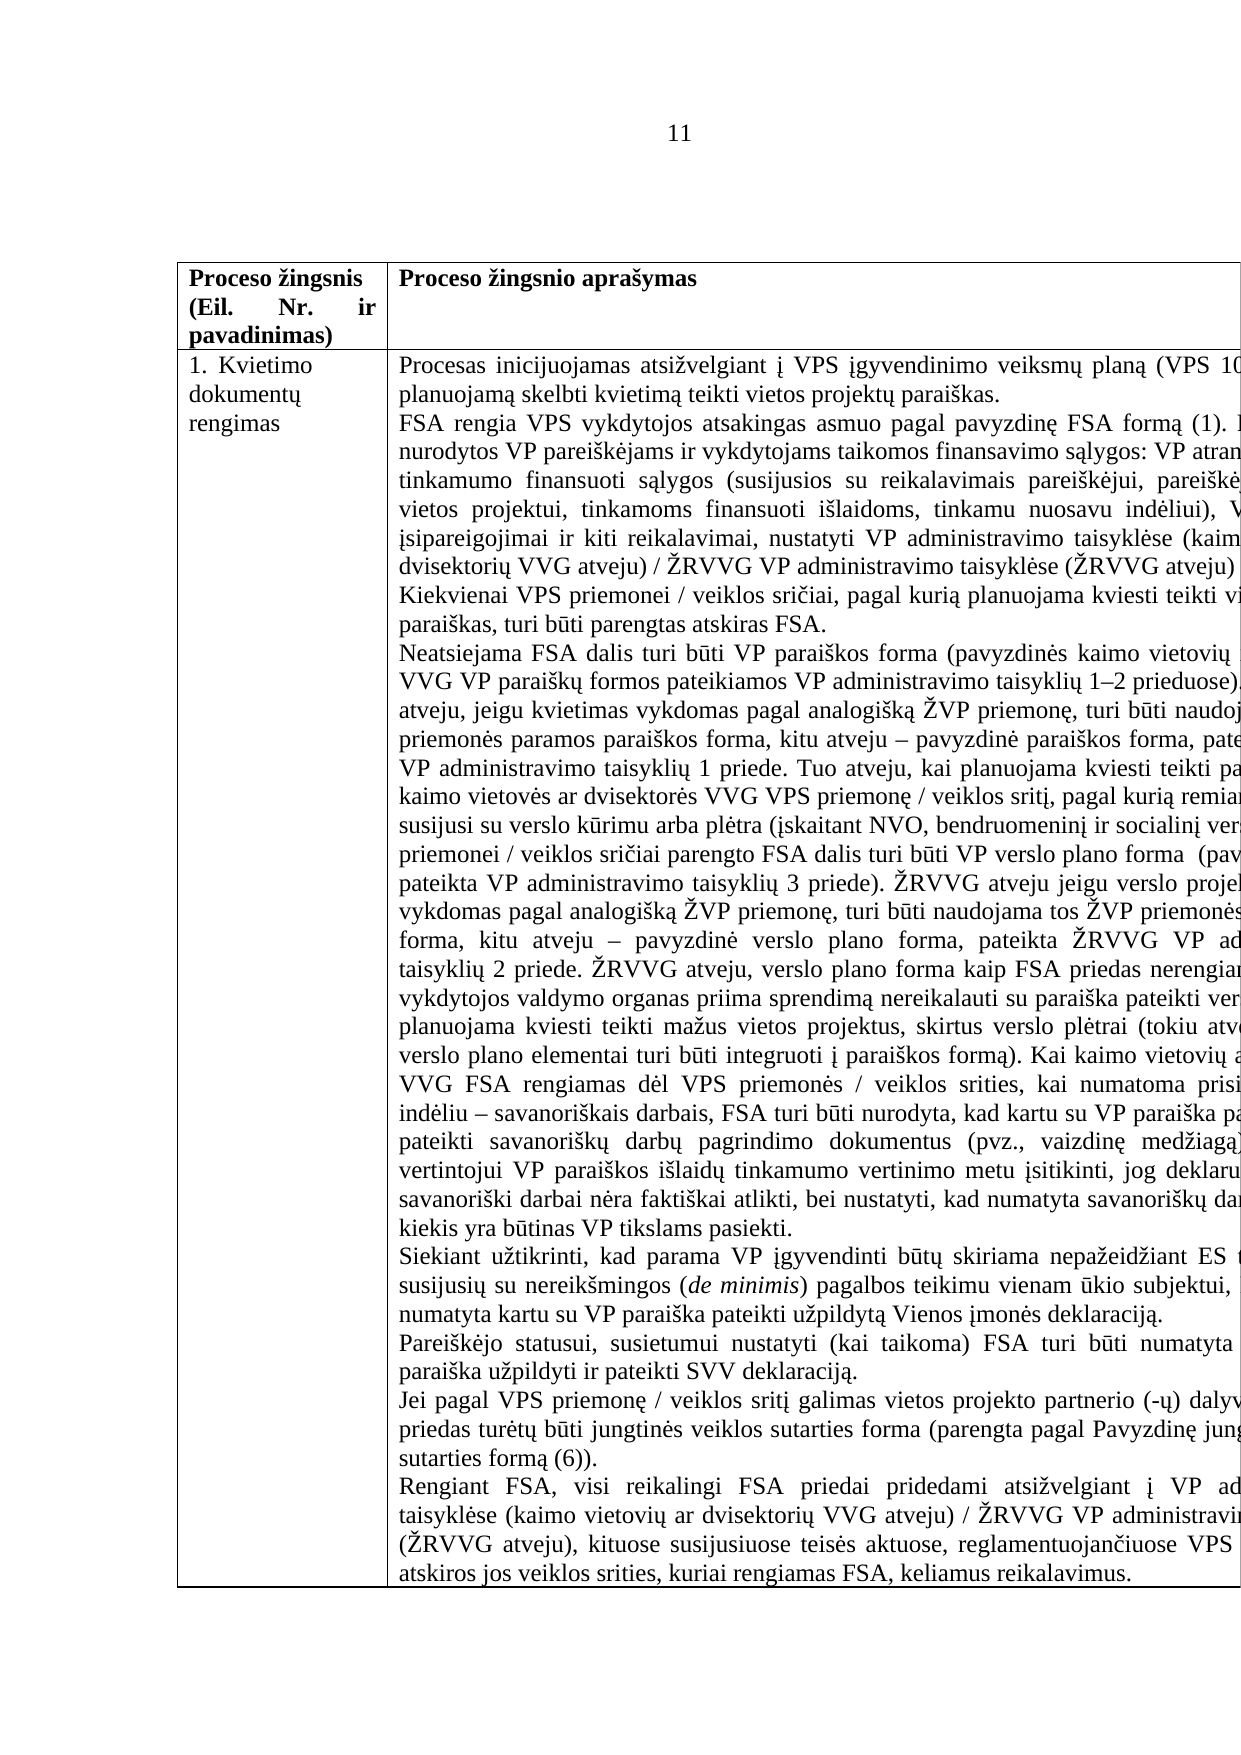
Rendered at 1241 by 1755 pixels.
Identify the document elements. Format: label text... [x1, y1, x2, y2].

table_cell 1. Kvietimo dokumentų rengimas [178, 350, 387, 1586]
table_header Proceso žingsnio aprašymas [388, 263, 1240, 349]
table_cell Procesas inicijuojamas atsižvelgiant į VPS įgyvendinimo veiksmų planą (VPS 10 dalis), prieš planuojamą skelbti kvietimą teikti vietos projektų paraiškas. FSA rengia VPS vykdytojos atsakingas asmuo pagal pavyzdinę FSA formą (1). FSA turi būti nurodytos VP pareiškėjams ir vykdytojams taikomos finansavimo sąlygos: VP atrankos kriterijai, tinkamumo finansuoti sąlygos (susijusios su reikalavimais pareiškėjui, pareiškėjo partneriui, vietos projektui, tinkamoms finansuoti išlaidoms, tinkamu nuosavu indėliui), VP vykdytojų įsipareigojimai ir kiti reikalavimai, nustatyti VP administravimo taisyklėse (kaimo vietovių ar dvisektorių VVG atveju) / ŽRVVG VP administravimo taisyklėse (ŽRVVG atveju) ir VPS. Kiekvienai VPS priemonei / veiklos sričiai, pagal kurią planuojama kviesti teikti vietos projekto paraiškas, turi būti parengtas atskiras FSA. Neatsiejama FSA dalis turi būti VP paraiškos forma (pavyzdinės kaimo vietovių ir dvisektorių VVG VP paraiškų formos pateikiamos VP administravimo taisyklių 1–2 prieduose). ŽRVVG VP atveju, jeigu kvietimas vykdomas pagal analogišką ŽVP priemonę, turi būti naudojama tos ŽVP priemonės paramos paraiškos forma, kitu atveju – pavyzdinė paraiškos forma, pateikta ŽRVVG VP administravimo taisyklių 1 priede. Tuo atveju, kai planuojama kviesti teikti paraiškas pagal kaimo vietovės ar dvisektorės VVG VPS priemonę / veiklos sritį, pagal kurią remiama veikla yra susijusi su verslo kūrimu arba plėtra (įskaitant NVO, bendruomeninį ir socialinį verslą), šiai VPS priemonei / veiklos sričiai parengto FSA dalis turi būti VP verslo plano forma (pavyzdinė forma pateikta VP administravimo taisyklių 3 priede). ŽRVVG atveju jeigu verslo projektų kvietimas vykdomas pagal analogišką ŽVP priemonę, turi būti naudojama tos ŽVP priemonės verslo plano forma, kitu atveju – pavyzdinė verslo plano forma, pateikta ŽRVVG VP administravimo taisyklių 2 priede. ŽRVVG atveju, verslo plano forma kaip FSA priedas nerengiamas, kai VPS vykdytojos valdymo organas priima sprendimą nereikalauti su paraiška pateikti verslo plano, kai planuojama kviesti teikti mažus vietos projektus, skirtus verslo plėtrai (tokiu atveju privalomi verslo plano elementai turi būti integruoti į paraiškos formą). Kai kaimo vietovių ar dvisektorės VVG FSA rengiamas dėl VPS priemonės / veiklos srities, kai numatoma prisidėti nuosavu indėliu – savanoriškais darbais, FSA turi būti nurodyta, kad kartu su VP paraiška pareiškėjas turi pateikti savanoriškų darbų pagrindimo dokumentus (pvz., vaizdinę medžiagą), leidžiančią vertintojui VP paraiškos išlaidų tinkamumo vertinimo metu įsitikinti, jog deklaruojami būsimi savanoriški darbai nėra faktiškai atlikti, bei nustatyti, kad numatyta savanoriškų darbų apimtis ir kiekis yra būtinas VP tikslams pasiekti. Siekiant užtikrinti, kad parama VP įgyvendinti būtų skiriama nepažeidžiant ES teisės normų, susijusių su nereikšmingos (de minimis) pagalbos teikimu vienam ūkio subjektui, FSA turi būti numatyta kartu su VP paraiška pateikti užpildytą Vienos įmonės deklaraciją. Pareiškėjo statusui, susietumui nustatyti (kai taikoma) FSA turi būti numatyta kartu su VP paraiška užpildyti ir pateikti SVV deklaraciją. Jei pagal VPS priemonę / veiklos sritį galimas vietos projekto partnerio (-ų) dalyvavimas, FSA priedas turėtų būti jungtinės veiklos sutarties forma (parengta pagal Pavyzdinę jungtinės veiklos sutarties formą (6)). Rengiant FSA, visi reikalingi FSA priedai pridedami atsižvelgiant į VP administravimo taisyklėse (kaimo vietovių ar dvisektorių VVG atveju) / ŽRVVG VP administravimo taisyklėse (ŽRVVG atveju), kituose susijusiuose teisės aktuose, reglamentuojančiuose VPS priemonės ar atskiros jos veiklos srities, kuriai rengiamas FSA, keliamus reikalavimus. FSA turi būti parengtas taip, kad atitiktų VP administravimo taisyklių (kaimo vietovių ar dvisektorių VVG atveju) / ŽRVVG VP administravimo taisyklių (ŽRVVG atveju) IV skyriaus „Vietos projektų finansavimo sąlygos“ nuostatas. Rengiant kvietimo teikti vietos projektus dokumentus, reikėtų įsitikinti, ar kvietimui skyrus skelbime nurodytą paramos lėšų sumą (Eur) nebūtų viršyta vietos projektų įgyvendinimui skirta paramos suma, nurodyta VPS (bendra ir atskirai pagal konkrečią VPS priemonę / veiklos sritį, pagal kurią planuojama kviesti teikti paraiškas). Jeigu planuojama skelbti vėlesnį nei pirmą kvietimą teikti projektus, reikėtų patikrinti koks yra VP įgyvendinimui skirtų paramos lėšų likutis pagal konkrečią VPS priemonę / veiklos sritį, pagal kurią planuojama kviesti teikti paraiškas. Kvietimo lėšas planuoti taip, kad būtų pasiekti visi VPS nurodyti planuoti rodikliai pagal VPS priemonę / veiklos sritį. Taip pat reikėtų atkreipti dėmesį, ar kvietimui skyrus skelbime nurodytą paramos lėšų sumą, nebūtų naudojama pagal VPS administravimo taisyklių nuostatas iki tarpinio VPS vertinimo rezervuota paramos lėšų dalis. VP administravimo taisyklių (kaimo vietovių ar dvisektorių VVG atveju) 49 punkte / ŽRVVG VP administravimo taisyklių 48 punkte (ŽRVVG atveju) numatytais atvejais, kai VVG / ŽRVVG gali naudoti praėjusio kvietimo FSA, VVG / ŽRVVG turėtų atnaujinti techninę informaciją kvietimo dokumentuose (VP paraiškų priėmimo laiką, paramos sumas ir pan.) ir šio proceso 3 žingsnyje nurodyta tvarka patvirtinusi kvietimo dokumentus, prieš paskelbdama kvietimą VP administravimo taisyklėse (kaimo vietovių ar dvisektorių VVG atveju) / ŽRVVG VP administravimo taisyklėse (ŽRVVG atveju) nurodytuose informacijos šaltiniuose, skenuotus dokumentus su lydraščiu (įskaitant VVG / ŽRVVG valdymo organo, patvirtinusio kvietimo dokumentus, protokolo išrašą) pateikti Agentūrai elektroniniu paštu dokumentai@nma.lt. [388, 350, 1240, 1586]
table_header Proceso žingsnis (Eil. Nr. ir pavadinimas) [178, 263, 387, 349]
